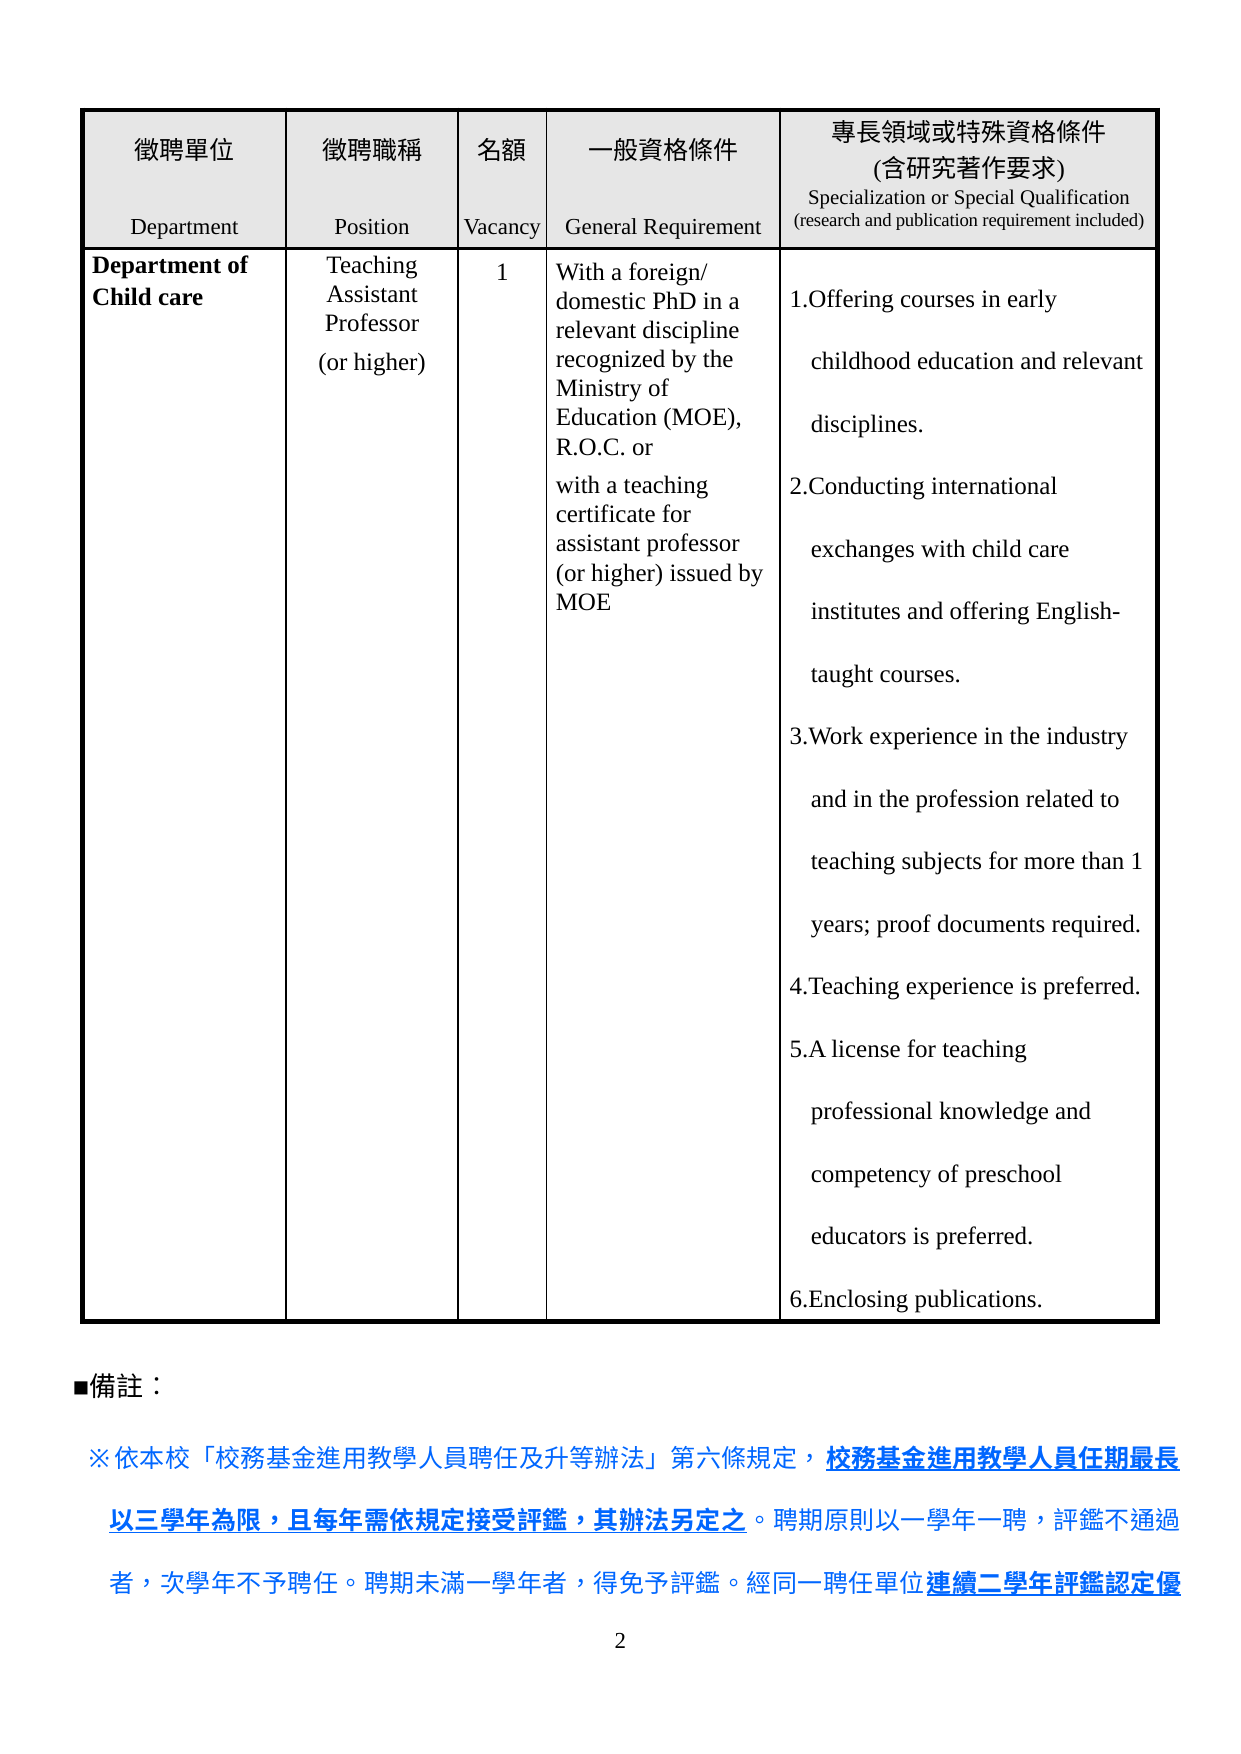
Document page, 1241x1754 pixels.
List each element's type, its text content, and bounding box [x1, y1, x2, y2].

table_cell General Requirement [547, 185, 779, 247]
text ■備註︰ [59, 1343, 1181, 1405]
table_header 名額 [459, 112, 546, 185]
table_cell 1.Offering courses in early childhood education and relevant disciplines. 2.Conducting international exchanges with child care institutes and offering English-taught courses. 3.Work experience in the industry and in the profession related to teaching subjects for more than 1 years; proof documents required. 4.Teaching experience is preferred. 5.A license for teaching professional knowledge and competency of preschool educators is preferred. 6.Enclosing publications. [781, 250, 1155, 1319]
table_cell 1 [459, 250, 546, 1319]
table_header 徵聘單位 [85, 112, 285, 185]
table_cell With a foreign/ domestic PhD in a relevant discipline recognized by the Ministry of Education (MOE), R.O.C. or with a teaching certificate for assistant professor (or higher) issued by MOE [547, 250, 779, 1319]
table_header 徵聘職稱 [287, 112, 457, 185]
table_header 一般資格條件 [547, 112, 779, 185]
table_cell Department [85, 185, 285, 247]
table_cell Position [287, 185, 457, 247]
table_header 專長領域或特殊資格條件 (含研究著作要求) [781, 112, 1155, 185]
text ※依本校「校務基金進用教學人員聘任及升等辦法」第六條規定，校務基金進用教學人員任期最長以三學年為限，且每年需依規定接受評鑑，其辦法另定之。聘期原則以一學年一聘，評鑑不通過者，次學年不予聘任。聘期未滿一學年者，得免予評鑑。經同一聘任單位連續二學年評鑑認定優 [84, 1414, 1181, 1602]
table_cell Vacancy [459, 185, 546, 247]
table_cell Teaching Assistant Professor (or higher) [287, 250, 457, 1319]
table_cell Department of Child care [85, 250, 285, 1319]
table_cell Specialization or Special Qualification (research and publication requirement included) [781, 185, 1155, 247]
